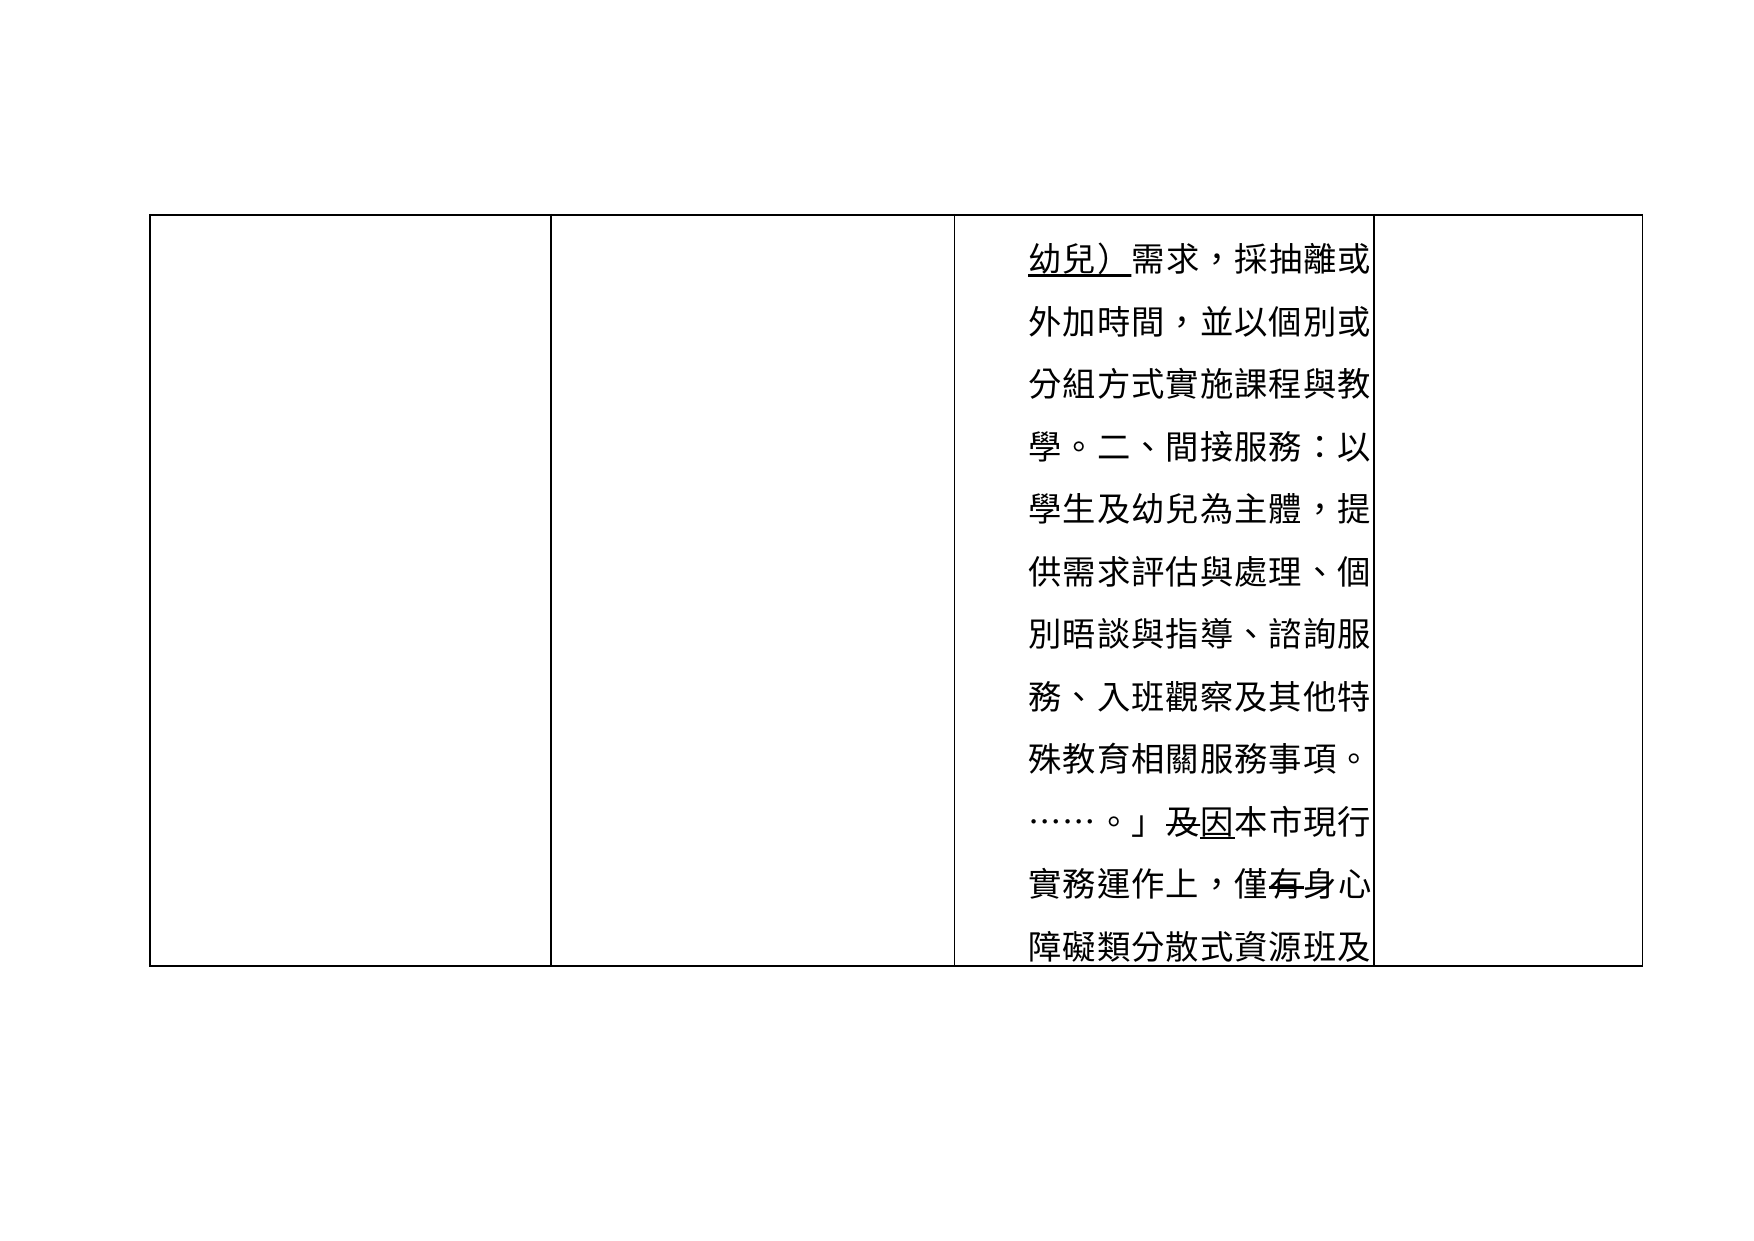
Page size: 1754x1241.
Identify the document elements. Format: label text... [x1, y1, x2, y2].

table_cell 幼兒）需求，採抽離或外加時間，並以個別或分組方式實施課程與教學。二、間接服務：以學生及幼兒為主體，提供需求評估與處理、個別晤談與指導、諮詢服務、入班觀察及其他特殊教育相關服務事項。……。」及因本市現行實務運作上，僅有身心障礙類分散式資源班及 [955, 216, 1373, 965]
table_cell [151, 216, 550, 965]
table_cell 第五條 幼兒園特殊教育教師應依學校或幼兒園所定作息時數，進行教學服務。 國小、國中及高中特殊教育教師之每週基本教學節數，應依下列規定辦理： 每週基本教學節數表，如附表一。 二、集中式特教班兼任 導師擔任團體活動課程之班級活動教學節數，應併入兼任導師每週基本教學節數計算。 三、身心障礙類分散式 資源班及身心障礙類巡迴輔導班之特殊教育教師之每週基本教學節數包含直接教學及間接服務。 前項第三款之學校應於直接教學總節數滿足學生需求之前提下，依學生個別化教育計畫實際需求適切規劃間接服務節數，經學校特殊教育推行委員會審議通過。 [552, 216, 954, 965]
table_cell [1375, 216, 1642, 965]
